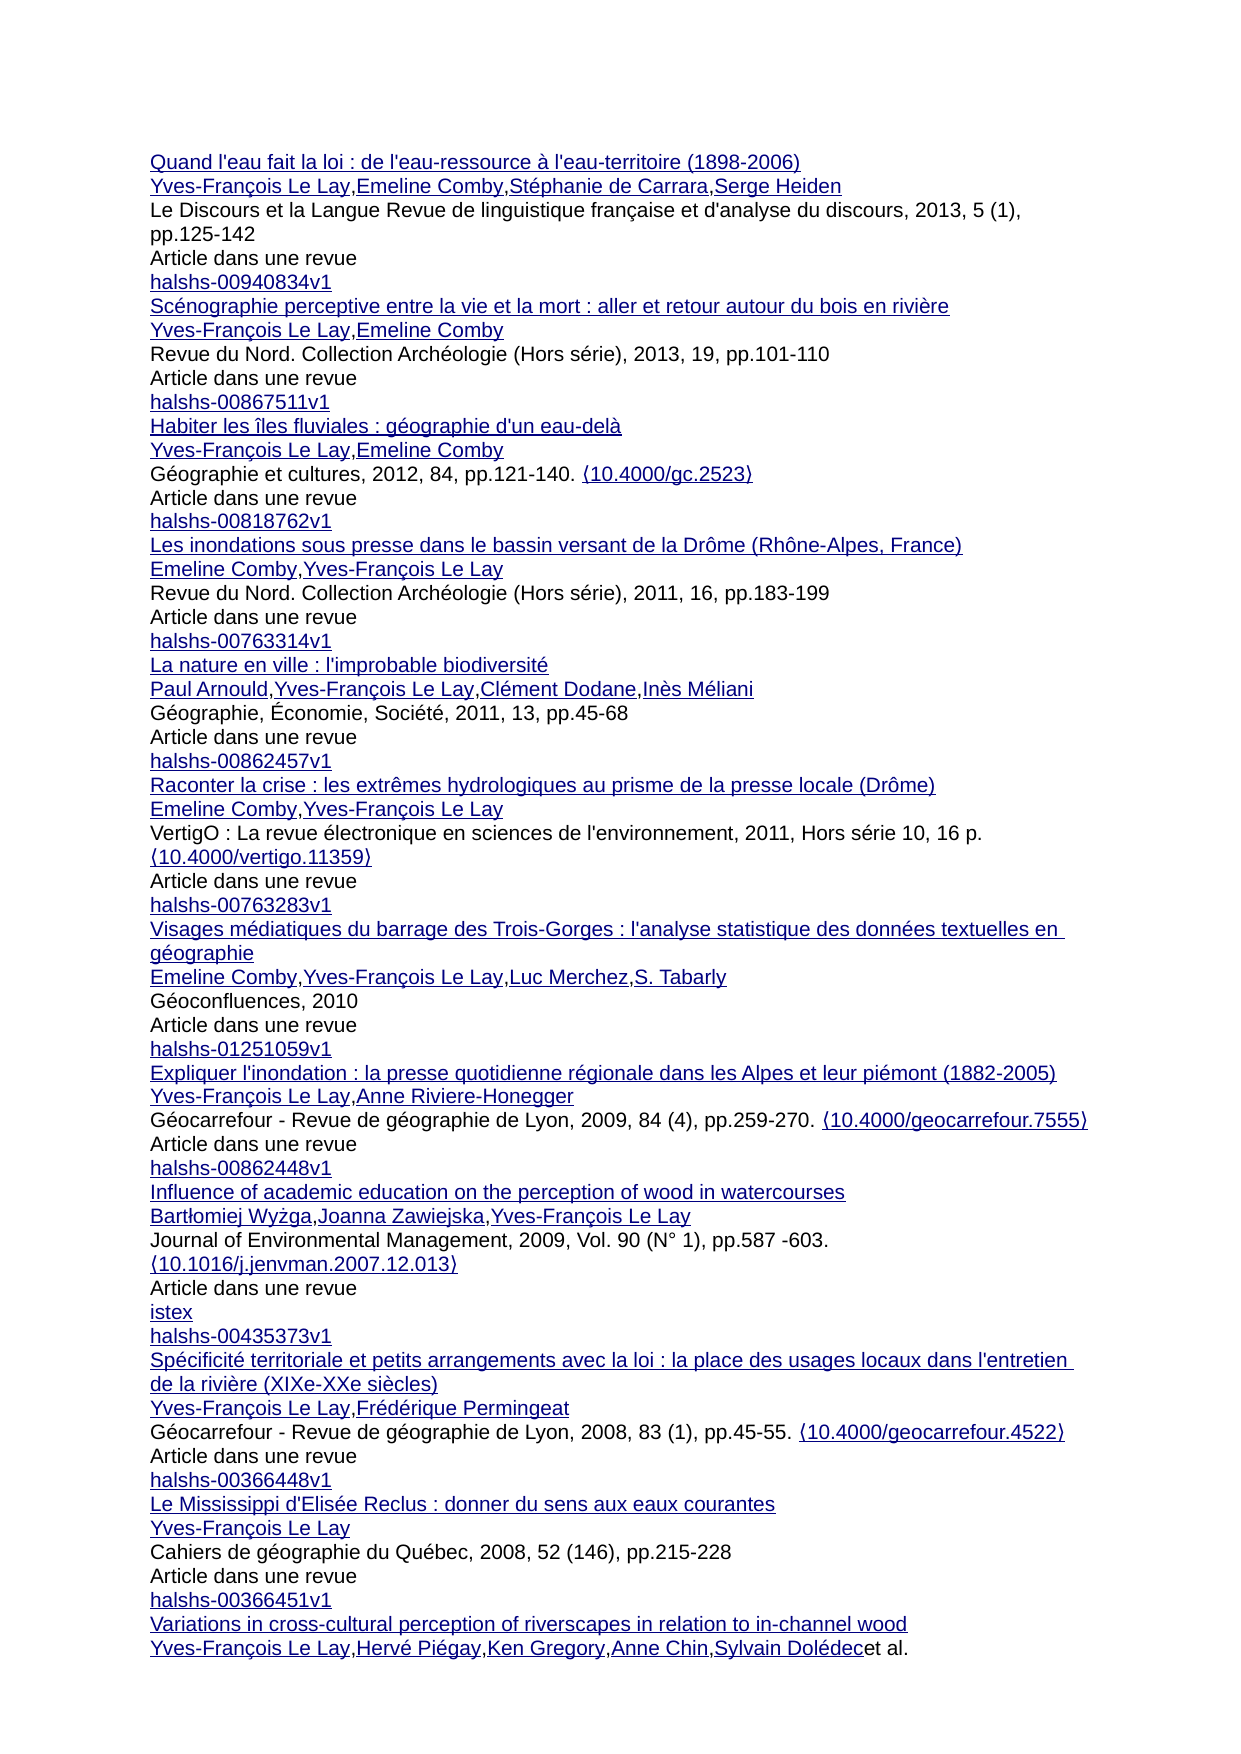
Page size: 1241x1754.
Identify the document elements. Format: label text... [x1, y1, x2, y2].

table_cell Le Mississippi d'Elisée Reclus : donner du sens aux eaux courantes Yves-François Le Lay Cahiers de géographie du Québec, 2008, 52 (146), pp.215-228 Article dans une revue halshs-00366451v1 [150, 1492, 1090, 1611]
table_cell Quand l'eau fait la loi : de l'eau-ressource à l'eau-territoire (1898-2006) Yves-François Le Lay,Emeline Comby,Stéphanie de Carrara,Serge Heiden Le Discours et la Langue Revue de linguistique française et d'analyse du discours, 2013, 5 (1), pp.125-142 Article dans une revue halshs-00940834v1 [150, 150, 1090, 294]
table_cell Raconter la crise : les extrêmes hydrologiques au prisme de la presse locale (Drôme) Emeline Comby,Yves-François Le Lay VertigO : La revue électronique en sciences de l'environnement, 2011, Hors série 10, 16 p. ⟨10.4000/vertigo.11359⟩ Article dans une revue halshs-00763283v1 [150, 773, 1090, 917]
table_cell Scénographie perceptive entre la vie et la mort : aller et retour autour du bois en rivière Yves-François Le Lay,Emeline Comby Revue du Nord. Collection Archéologie (Hors série), 2013, 19, pp.101-110 Article dans une revue halshs-00867511v1 [150, 294, 1090, 413]
table_cell Spécificité territoriale et petits arrangements avec la loi : la place des usages locaux dans l'entretien de la rivière (XIXe-XXe siècles) Yves-François Le Lay,Frédérique Permingeat Géocarrefour - Revue de géographie de Lyon, 2008, 83 (1), pp.45-55. ⟨10.4000/geocarrefour.4522⟩ Article dans une revue halshs-00366448v1 [150, 1348, 1090, 1492]
table_cell Variations in cross-cultural perception of riverscapes in relation to in-channel wood Yves-François Le Lay,Hervé Piégay,Ken Gregory,Anne Chin,Sylvain Dolédecet al. [150, 1611, 1090, 1659]
table_cell Expliquer l'inondation : la presse quotidienne régionale dans les Alpes et leur piémont (1882-2005) Yves-François Le Lay,Anne Riviere-Honegger Géocarrefour - Revue de géographie de Lyon, 2009, 84 (4), pp.259-270. ⟨10.4000/geocarrefour.7555⟩ Article dans une revue halshs-00862448v1 [150, 1060, 1090, 1180]
table_cell Influence of academic education on the perception of wood in watercourses Bartłomiej Wyżga,Joanna Zawiejska,Yves-François Le Lay Journal of Environmental Management, 2009, Vol. 90 (N° 1), pp.587 -603. ⟨10.1016/j.jenvman.2007.12.013⟩ Article dans une revue istex halshs-00435373v1 [150, 1180, 1090, 1348]
table_cell Visages médiatiques du barrage des Trois-Gorges : l'analyse statistique des données textuelles en géographie Emeline Comby,Yves-François Le Lay,Luc Merchez,S. Tabarly Géoconfluences, 2010 Article dans une revue halshs-01251059v1 [150, 917, 1090, 1060]
table_cell Les inondations sous presse dans le bassin versant de la Drôme (Rhône-Alpes, France) Emeline Comby,Yves-François Le Lay Revue du Nord. Collection Archéologie (Hors série), 2011, 16, pp.183-199 Article dans une revue halshs-00763314v1 [150, 533, 1090, 653]
table_cell Habiter les îles fluviales : géographie d'un eau-delà Yves-François Le Lay,Emeline Comby Géographie et cultures, 2012, 84, pp.121-140. ⟨10.4000/gc.2523⟩ Article dans une revue halshs-00818762v1 [150, 414, 1090, 533]
table_cell La nature en ville : l'improbable biodiversité Paul Arnould,Yves-François Le Lay,Clément Dodane,Inès Méliani Géographie, Économie, Société, 2011, 13, pp.45-68 Article dans une revue halshs-00862457v1 [150, 653, 1090, 773]
